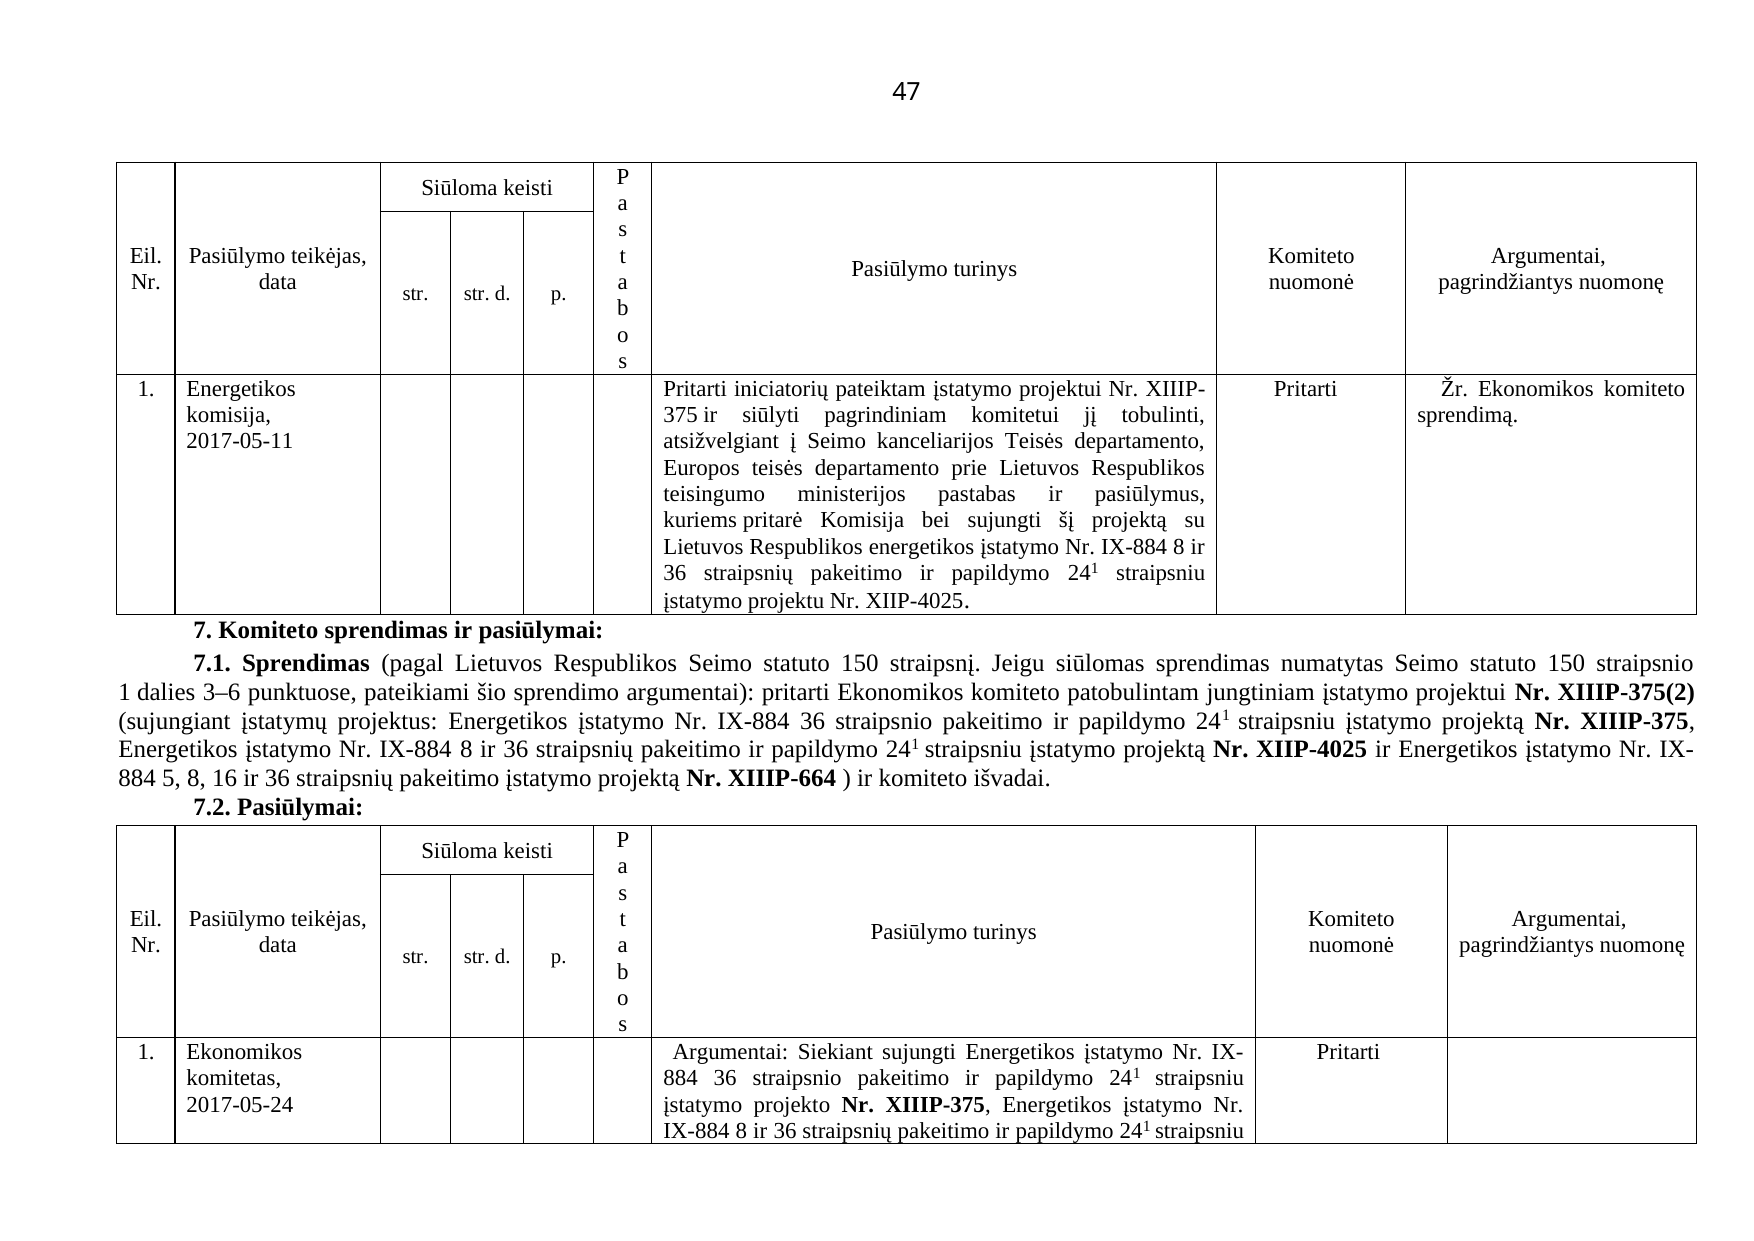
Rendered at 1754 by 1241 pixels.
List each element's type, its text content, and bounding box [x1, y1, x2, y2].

table_cell p. [524, 212, 593, 373]
text 7.1. Sprendimas (pagal Lietuvos Respublikos Seimo statuto 150 straipsnį. Jeigu siūlomas sprendimas numatytas Seimo statuto 150 straipsnio 1 dalies 3–6 punktuose, pateikiami šio sprendimo argumentai): pritarti Ekonomikos komiteto patobulintam jungtiniam įstatymo projektui Nr. XIIIP-375(2) (sujungiant įstatymų projektus: Energetikos įstatymo Nr. IX-884 36 straipsnio pakeitimo ir papildymo 241 straipsniu įstatymo projektą Nr. XIIIP-375, Energetikos įstatymo Nr. IX-884 8 ir 36 straipsnių pakeitimo ir papildymo 241 straipsniu įstatymo projektą Nr. XIIP-4025 ir Energetikos įstatymo Nr. IX-884 5, 8, 16 ir 36 straipsnių pakeitimo įstatymo projektą Nr. XIIIP-664 ) ir komiteto išvadai. [118, 648, 1695, 792]
table_cell str. d. [451, 212, 523, 373]
table_cell p. [524, 875, 593, 1037]
table_cell str. [381, 875, 450, 1037]
table_header Eil. Nr. [117, 163, 174, 373]
table_cell [451, 1038, 523, 1143]
table_header Siūloma keisti [381, 163, 593, 211]
table_cell str. [381, 212, 450, 373]
table_cell Pritarti [1256, 1038, 1447, 1143]
table_header Eil. Nr. [117, 826, 174, 1037]
table_cell Energetikos komisija, 2017-05-11 [176, 375, 380, 614]
table_header Pasiūlymo teikėjas, data [176, 826, 380, 1037]
table_cell [381, 375, 450, 614]
table_header Siūloma keisti [381, 826, 593, 874]
table_cell Žr. Ekonomikos komiteto sprendimą. [1406, 375, 1696, 614]
table_cell [381, 1038, 450, 1143]
table_cell Ekonomikos komitetas, 2017-05-24 [176, 1038, 380, 1143]
table_cell 1. [117, 1038, 174, 1143]
table_cell str. d. [451, 875, 523, 1037]
table_cell Pritarti [1217, 375, 1405, 614]
table_cell 1. [117, 375, 174, 614]
table_cell [524, 375, 593, 614]
table_header Argumentai, pagrindžiantys nuomonę [1448, 826, 1696, 1037]
table_header Komiteto nuomonė [1256, 826, 1447, 1037]
table_header Argumentai, pagrindžiantys nuomonę [1406, 163, 1696, 373]
table_header Komiteto nuomonė [1217, 163, 1405, 373]
table_cell Argumentai: Siekiant sujungti Energetikos įstatymo Nr. IX-884 36 straipsnio pakeitimo ir papildymo 241 straipsniu įstatymo projekto Nr. XIIIP-375, Energetikos įstatymo Nr. IX-884 8 ir 36 straipsnių pakeitimo ir papildymo 241 straipsniu [652, 1038, 1255, 1143]
table_cell [1448, 1038, 1696, 1143]
table_header Pasiūlymo teikėjas, data [176, 163, 380, 373]
table_header Pasiūlymo turinys [652, 826, 1255, 1037]
table_cell [524, 1038, 593, 1143]
table_cell Pritarti iniciatorių pateiktam įstatymo projektui Nr. XIIIP-375 ir siūlyti pagrindiniam komitetui jį tobulinti, atsižvelgiant į Seimo kanceliarijos Teisės departamento, Europos teisės departamento prie Lietuvos Respublikos teisingumo ministerijos pastabas ir pasiūlymus, kuriems pritarė Komisija bei sujungti šį projektą su Lietuvos Respublikos energetikos įstatymo Nr. IX-884 8 ir 36 straipsnių pakeitimo ir papildymo 241 straipsniu įstatymo projektu Nr. XIIP-4025. [652, 375, 1216, 614]
table_cell [594, 375, 651, 614]
table_cell [451, 375, 523, 614]
table_header Pastabos [594, 163, 651, 373]
table_cell [594, 1038, 651, 1143]
text 7.2. Pasiūlymai: [118, 792, 1695, 821]
table_header Pastabos [594, 826, 651, 1037]
table_header Pasiūlymo turinys [652, 163, 1216, 373]
text 7. Komiteto sprendimas ir pasiūlymai: [118, 615, 1695, 644]
